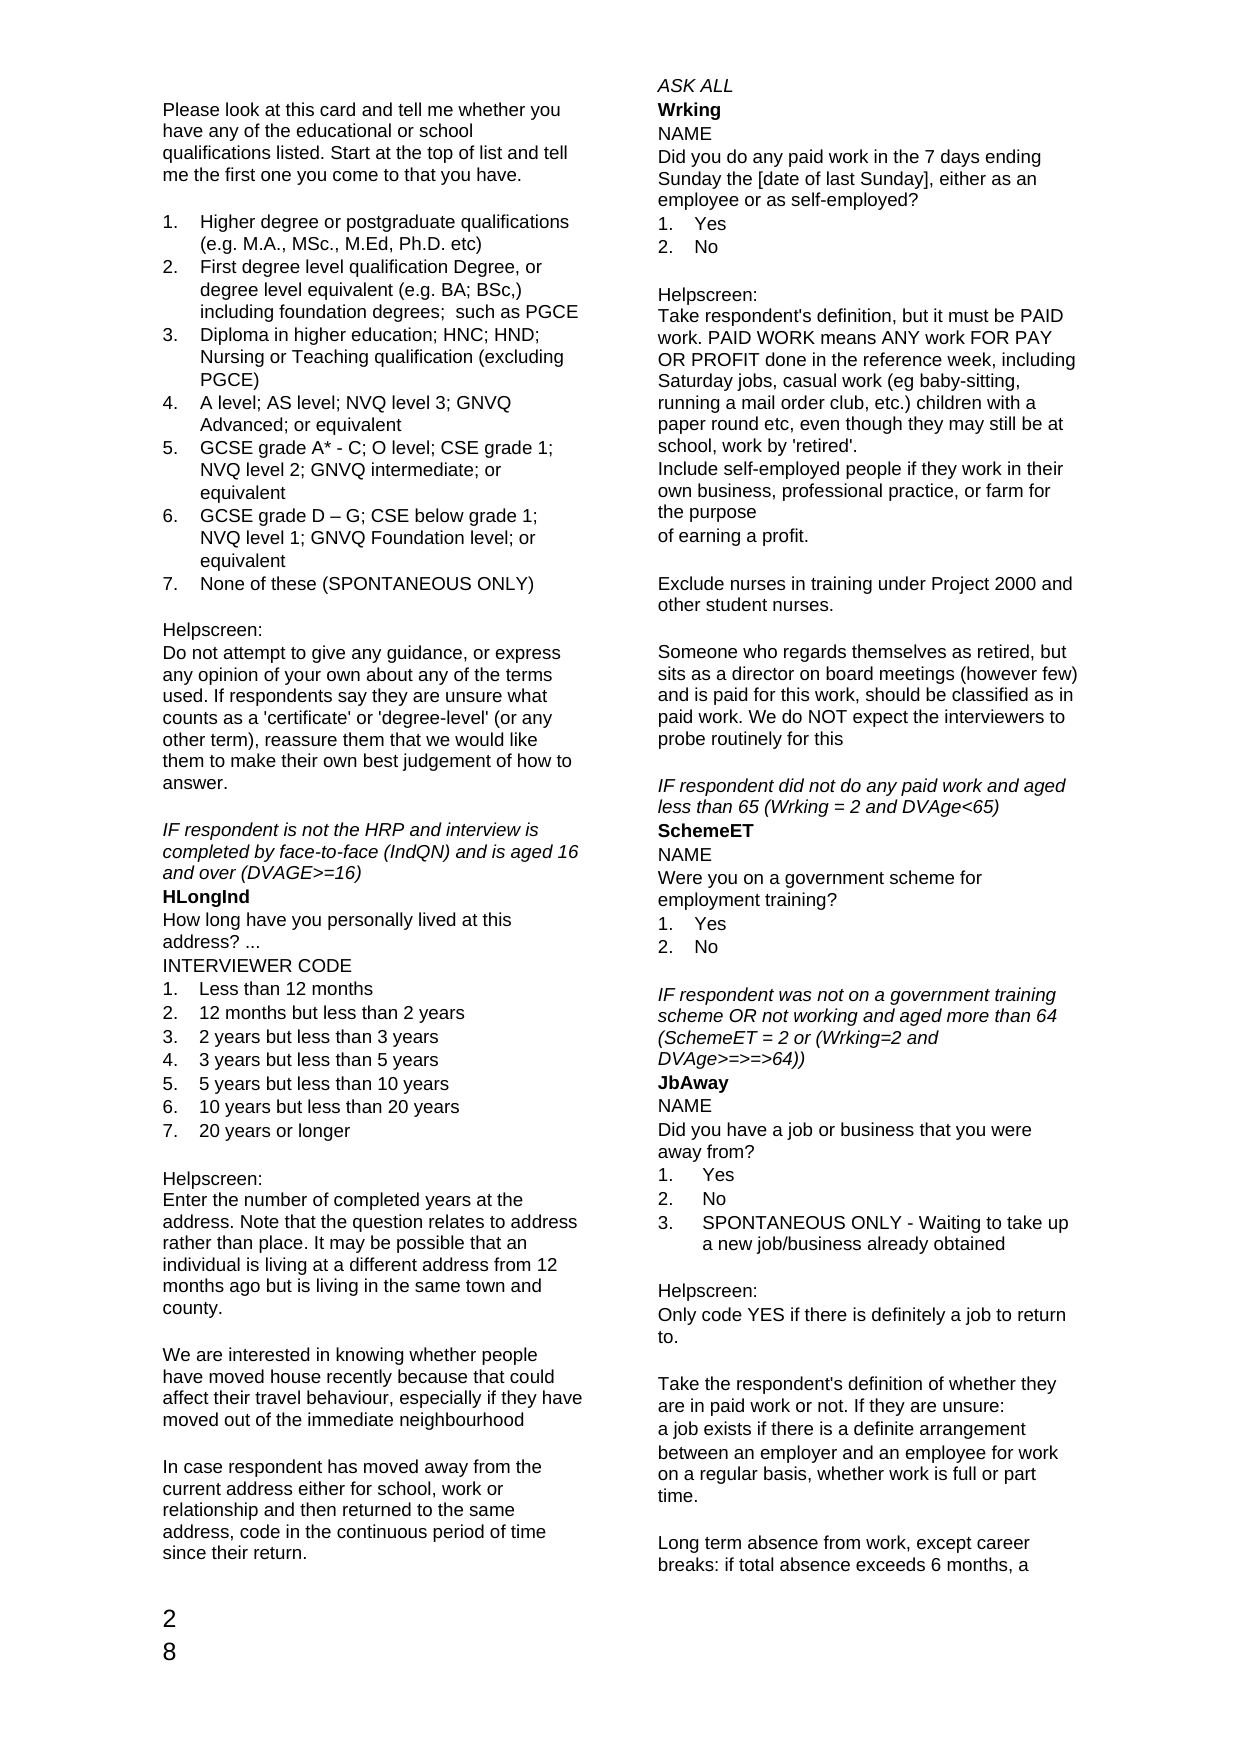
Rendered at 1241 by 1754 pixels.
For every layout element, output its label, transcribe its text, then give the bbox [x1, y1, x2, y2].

text 2. No [658, 936, 1078, 958]
list GCSE grade D – G; CSE below grade 1; NVQ level 1; GNVQ Foundation level; or equivalent [162, 504, 583, 571]
text 4. 3 years but less than 5 years [162, 1049, 583, 1071]
text Exclude nurses in training under Project 2000 and other student nurses. [658, 572, 1078, 615]
text Include self-employed people if they work in their own business, professional practice, or farm for the purpose [658, 458, 1078, 523]
text 7. 20 years or longer [162, 1120, 583, 1142]
text 6. 10 years but less than 20 years [162, 1096, 583, 1118]
text Wrking [658, 99, 1078, 120]
text IF respondent was not on a government training scheme OR not working and aged more than 64 (SchemeET = 2 or (Wrking=2 and DVAge>=>=>64)) [658, 983, 1078, 1069]
text 1. Yes [658, 213, 1078, 234]
text Please look at this card and tell me whether you have any of the educational or school qualifications listed. Start at the top of list and tell me the first one you come to that you have. [162, 99, 583, 185]
text 1. Yes [658, 912, 1078, 934]
text Did you do any paid work in the 7 days ending Sunday the [date of last Sunday], either as an employee or as self-employed? [658, 146, 1078, 211]
list None of these (SPONTANEOUS ONLY) [162, 572, 583, 594]
text Someone who regards themselves as retired, but sits as a director on board meetings (however few) and is paid for this work, should be classified as in paid work. We do NOT expect the interviewers to probe routinely for this [658, 641, 1078, 749]
list Diploma in higher education; HNC; HND; Nursing or Teaching qualification (excluding PGCE) [162, 324, 583, 390]
list Higher degree or postgraduate qualifications (e.g. M.A., MSc., M.Ed, Ph.D. etc) [162, 211, 583, 255]
text We are interested in knowing whether people have moved house recently because that could affect their travel behaviour, especially if they have moved out of the immediate neighbourhood [162, 1344, 583, 1430]
text HLongInd [162, 886, 583, 907]
text Do not attempt to give any guidance, or express any opinion of your own about any of the terms used. If respondents say they are unsure what counts as a 'certificate' or 'degree-level' (or any other term), reassure them that we would like them to make their own best judgement of how to answer. [162, 642, 583, 793]
text Long term absence from work, except career breaks: if total absence exceeds 6 months, a [658, 1532, 1078, 1575]
text NAME [658, 122, 1078, 144]
list First degree level qualification Degree, or degree level equivalent (e.g. BA; BSc,) including foundation degrees; such as PGCE [162, 256, 583, 323]
list Yes [658, 1164, 1078, 1186]
text a job exists if there is a definite arrangement [658, 1418, 1078, 1439]
text INTERVIEWER CODE [162, 954, 583, 976]
list A level; AS level; NVQ level 3; GNVQ Advanced; or equivalent [162, 391, 583, 436]
text Helpscreen: Enter the number of completed years at the address. Note that the question relates to address rather than place. It may be possible that an individual is living at a different address from 12 months ago but is living in the same town and county. [162, 1167, 583, 1318]
text Helpscreen: Take respondent's definition, but it must be PAID work. PAID WORK means ANY work FOR PAY OR PROFIT done in the reference week, including Saturday jobs, casual work (eg baby-sitting, running a mail order club, etc.) children with a paper round etc, even though they may still be at school, work by 'retired'. [658, 284, 1078, 456]
list No [658, 1188, 1078, 1209]
text Were you on a government scheme for employment training? [658, 867, 1078, 910]
text 2. No [658, 236, 1078, 258]
text of earning a profit. [658, 525, 1078, 547]
text ASK ALL [658, 75, 1078, 97]
text SchemeET [658, 820, 1078, 841]
text In case respondent has moved away from the current address either for school, work or relationship and then returned to the same address, code in the continuous period of time since their return. [162, 1456, 583, 1564]
text Helpscreen: [658, 1280, 1078, 1302]
text Did you have a job or business that you were away from? [658, 1119, 1078, 1162]
list GCSE grade A* - C; O level; CSE grade 1; NVQ level 2; GNVQ intermediate; or equivalent [162, 437, 583, 503]
text Take the respondent's definition of whether they are in paid work or not. If they are unsure: [658, 1373, 1078, 1416]
list SPONTANEOUS ONLY - Waiting to take up a new job/business already obtained [658, 1211, 1078, 1254]
text between an employer and an employee for work on a regular basis, whether work is full or part time. [658, 1442, 1078, 1506]
text NAME [658, 843, 1078, 865]
text JbAway [658, 1072, 1078, 1093]
text IF respondent did not do any paid work and aged less than 65 (Wrking = 2 and DVAge<65) [658, 775, 1078, 818]
text 5. 5 years but less than 10 years [162, 1073, 583, 1094]
text IF respondent is not the HRP and interview is completed by face-to-face (IndQN) and is aged 16 and over (DVAGE>=16) [162, 819, 583, 883]
text Helpscreen: [162, 618, 583, 640]
text Only code YES if there is definitely a job to return to. [658, 1304, 1078, 1347]
text NAME [658, 1095, 1078, 1117]
text 2. 12 months but less than 2 years [162, 1002, 583, 1023]
text 3. 2 years but less than 3 years [162, 1025, 583, 1047]
text How long have you personally lived at this address? ... [162, 909, 583, 952]
text 1. Less than 12 months [162, 978, 583, 1000]
